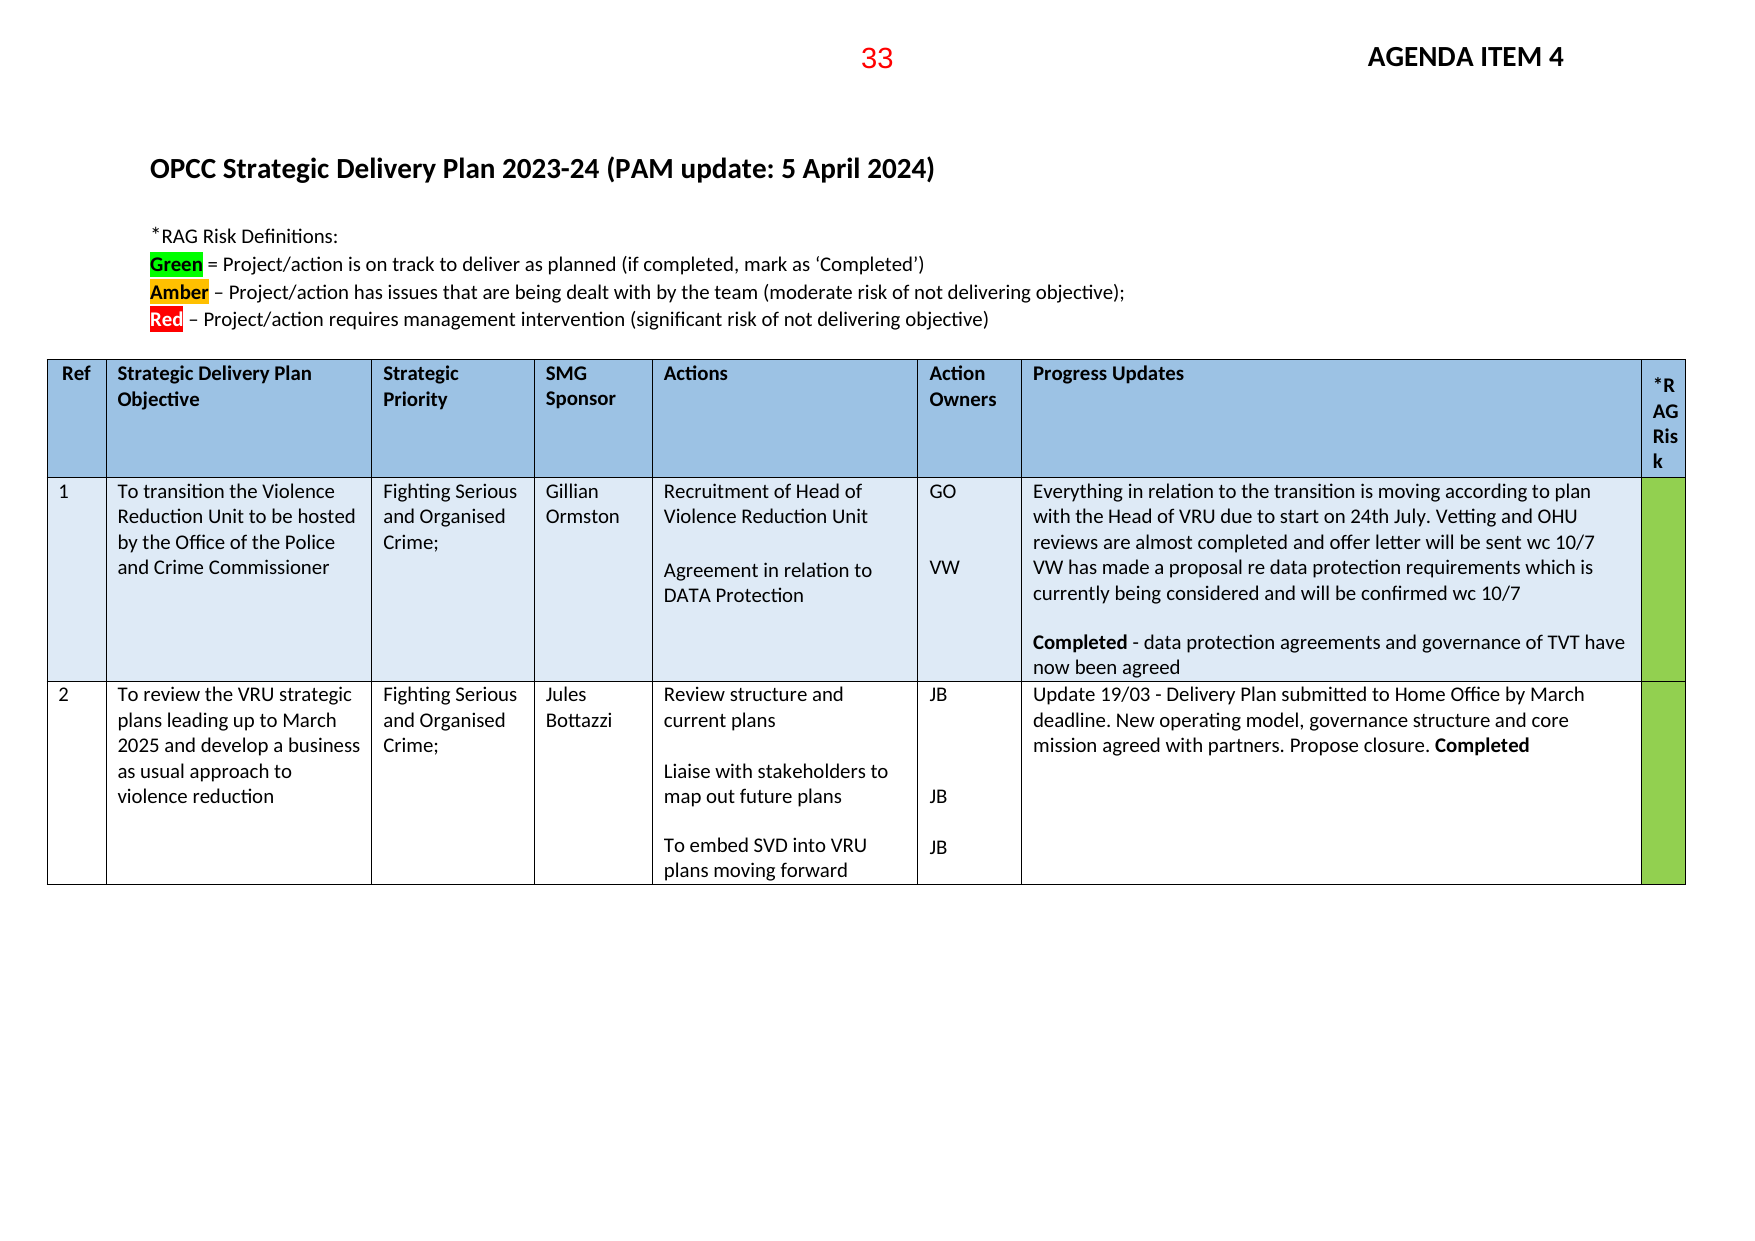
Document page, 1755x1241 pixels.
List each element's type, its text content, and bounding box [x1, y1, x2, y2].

table_cell 2 [48, 682, 106, 884]
table_header *RAG Risk [1642, 360, 1685, 477]
table_cell Jules Bottazzi [535, 682, 652, 884]
text Green = Project/action is on track to deliver as planned (if completed, mark as ‘Completed’) [150, 252, 1698, 277]
table_header Progress Updates [1022, 360, 1641, 477]
table_cell 1 [48, 478, 106, 681]
table_cell JB JB JB [918, 682, 1021, 884]
table_header Action Owners [918, 360, 1021, 477]
table_cell [1642, 478, 1685, 681]
table_header SMG Sponsor [535, 360, 652, 477]
subtitle OPCC Strategic Delivery Plan 2023-24 (PAM update: 5 April 2024) [150, 150, 1698, 186]
table_cell To review the VRU strategic plans leading up to March 2025 and develop a business as usual approach to violence reduction [107, 682, 371, 884]
text Amber – Project/action has issues that are being dealt with by the team (moderate risk of not delivering objective); [150, 279, 1698, 304]
table_header Actions [653, 360, 917, 477]
table_cell Recruitment of Head of Violence Reduction Unit Agreement in relation to DATA Protection [653, 478, 917, 681]
table_header Ref [48, 360, 106, 477]
table_cell Review structure and current plans Liaise with stakeholders to map out future plans To embed SVD into VRU plans moving forward [653, 682, 917, 884]
text Red – Project/action requires management intervention (significant risk of not delivering objective) [150, 306, 1698, 332]
text *RAG Risk Definitions: [150, 221, 1698, 249]
table_cell Fighting Serious and Organised Crime; [372, 682, 534, 884]
table_cell [1642, 682, 1685, 884]
table_header Strategic Priority [372, 360, 534, 477]
table_cell To transition the Violence Reduction Unit to be hosted by the Office of the Police and Crime Commissioner [107, 478, 371, 681]
table_header Strategic Delivery Plan Objective [107, 360, 371, 477]
table_cell Fighting Serious and Organised Crime; [372, 478, 534, 681]
table_cell Gillian Ormston [535, 478, 652, 681]
table_cell Update 19/03 - Delivery Plan submitted to Home Office by March deadline. New operating model, governance structure and core mission agreed with partners. Propose closure. Completed [1022, 682, 1641, 884]
table_cell Everything in relation to the transition is moving according to plan with the Head of VRU due to start on 24th July. Vetting and OHU reviews are almost completed and offer letter will be sent wc 10/7 VW has made a proposal re data protection requirements which is currently being considered and will be confirmed wc 10/7 Completed - data protection agreements and governance of TVT have now been agreed [1022, 478, 1641, 681]
table_cell GO VW [918, 478, 1021, 681]
